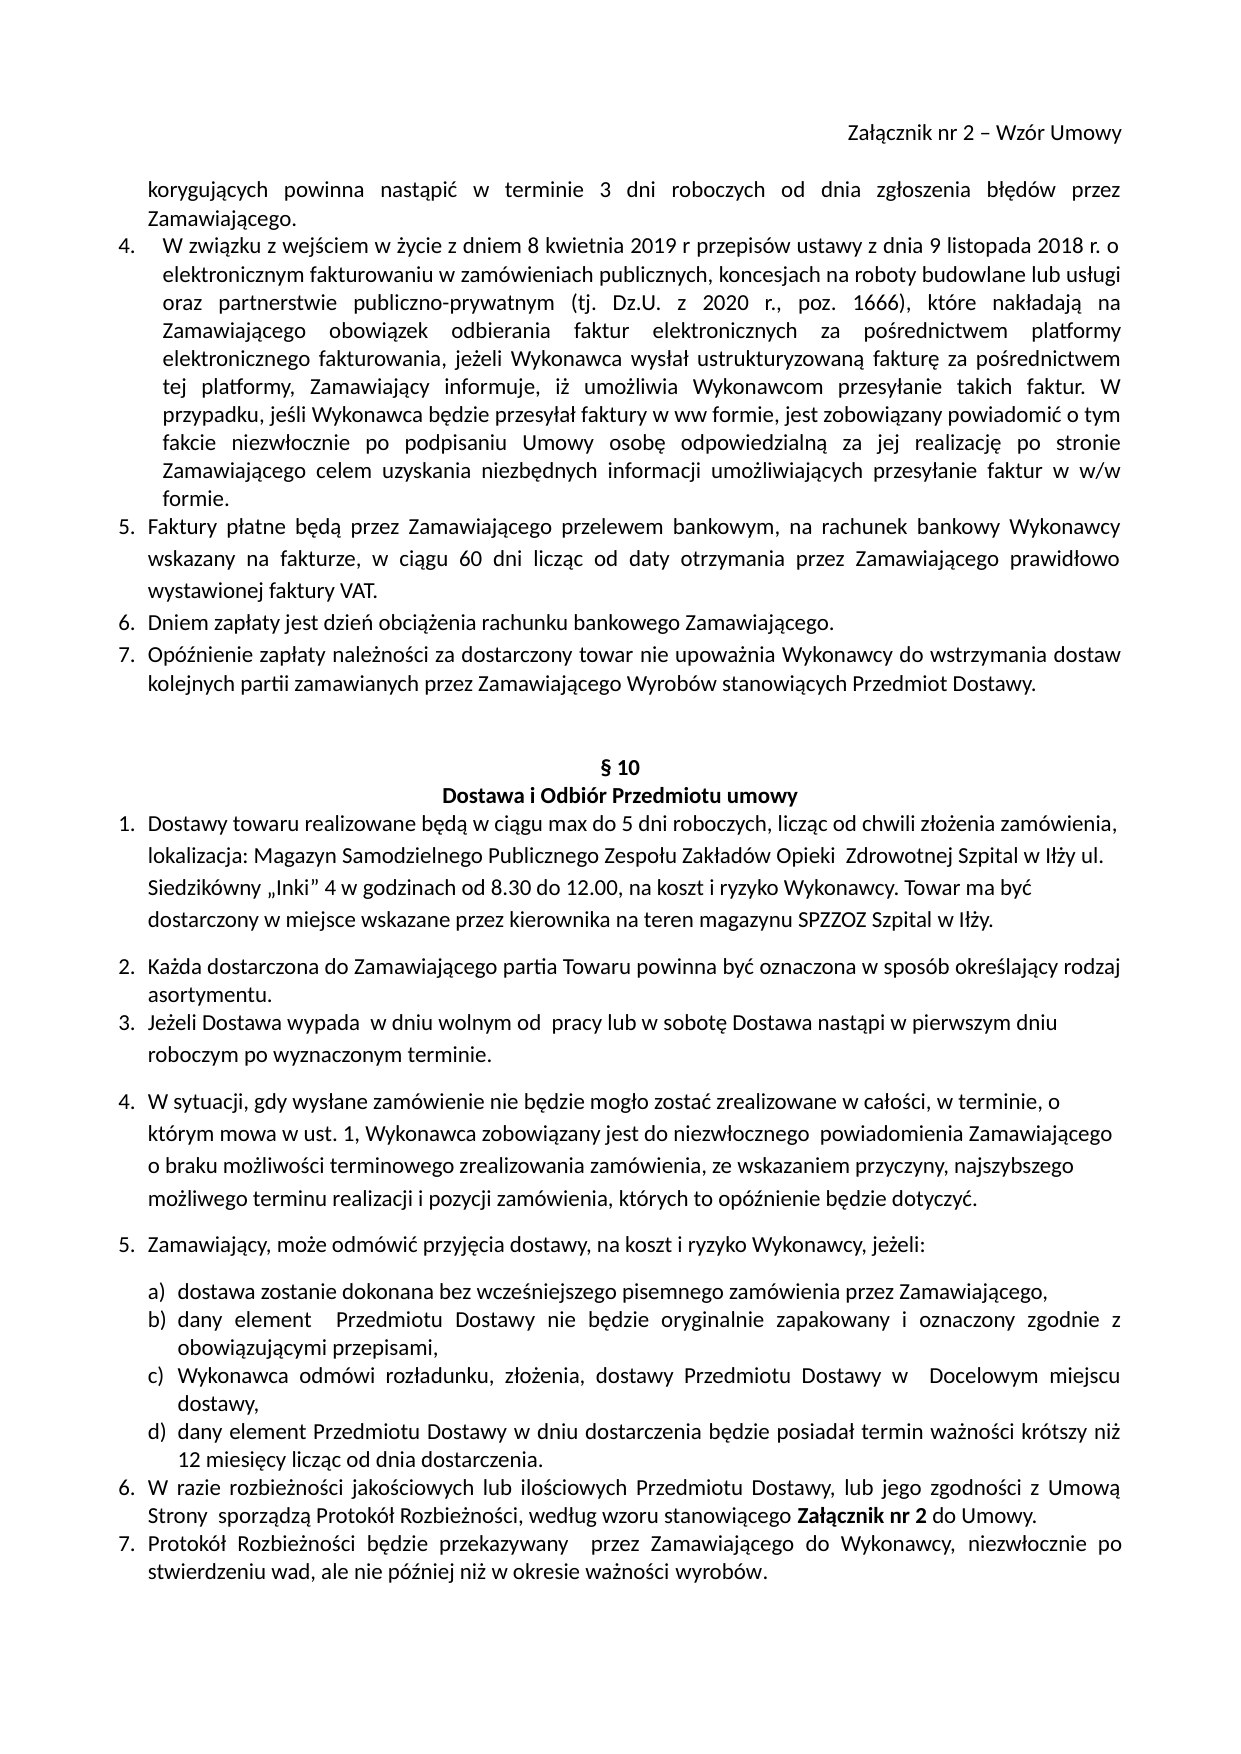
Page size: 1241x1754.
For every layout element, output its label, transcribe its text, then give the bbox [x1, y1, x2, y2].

list W związku z wejściem w życie z dniem 8 kwietnia 2019 r przepisów ustawy z dnia 9 listopada 2018 r. o elektronicznym fakturowaniu w zamówieniach publicznych, koncesjach na roboty budowlane lub usługi oraz partnerstwie publiczno-prywatnym (tj. Dz.U. z 2020 r., poz. 1666), które nakładają na Zamawiającego obowiązek odbierania faktur elektronicznych za pośrednictwem platformy elektronicznego fakturowania, jeżeli Wykonawca wysłał ustrukturyzowaną fakturę za pośrednictwem tej platformy, Zamawiający informuje, iż umożliwia Wykonawcom przesyłanie takich faktur. W przypadku, jeśli Wykonawca będzie przesyłał faktury w ww formie, jest zobowiązany powiadomić o tym fakcie niezwłocznie po podpisaniu Umowy osobę odpowiedzialną za jej realizację po stronie Zamawiającego celem uzyskania niezbędnych informacji umożliwiających przesyłanie faktur w w/w formie. [118, 232, 1122, 512]
list dany element Przedmiotu Dostawy nie będzie oryginalnie zapakowany i oznaczony zgodnie z obowiązującymi przepisami, [148, 1305, 1122, 1361]
list Dostawy towaru realizowane będą w ciągu max do 5 dni roboczych, licząc od chwili złożenia zamówienia, lokalizacja: Magazyn Samodzielnego Publicznego Zespołu Zakładów Opieki Zdrowotnej Szpital w Iłży ul. Siedzikówny „Inki” 4 w godzinach od 8.30 do 12.00, na koszt i ryzyko Wykonawcy. Towar ma być dostarczony w miejsce wskazane przez kierownika na teren magazynu SPZZOZ Szpital w Iłży. [118, 809, 1122, 933]
list W razie rozbieżności jakościowych lub ilościowych Przedmiotu Dostawy, lub jego zgodności z Umową Strony sporządzą Protokół Rozbieżności, według wzoru stanowiącego Załącznik nr 2 do Umowy. [118, 1473, 1122, 1529]
list Opóźnienie zapłaty należności za dostarczony towar nie upoważnia Wykonawcy do wstrzymania dostaw kolejnych partii zamawianych przez Zamawiającego Wyrobów stanowiących Przedmiot Dostawy. [118, 641, 1122, 697]
text Dostawa i Odbiór Przedmiotu umowy [118, 781, 1122, 809]
list dostawa zostanie dokonana bez wcześniejszego pisemnego zamówienia przez Zamawiającego, [148, 1277, 1122, 1305]
list Faktury płatne będą przez Zamawiającego przelewem bankowym, na rachunek bankowy Wykonawcy wskazany na fakturze, w ciągu 60 dni licząc od daty otrzymania przez Zamawiającego prawidłowo wystawionej faktury VAT. [118, 512, 1122, 604]
list korygujących powinna nastąpić w terminie 3 dni roboczych od dnia zgłoszenia błędów przez Zamawiającego. [118, 176, 1122, 232]
text § 10 [118, 753, 1122, 781]
list Jeżeli Dostawa wypada w dniu wolnym od pracy lub w sobotę Dostawa nastąpi w pierwszym dniu roboczym po wyznaczonym terminie. [118, 1008, 1122, 1068]
list Zamawiający, może odmówić przyjęcia dostawy, na koszt i ryzyko Wykonawcy, jeżeli: [118, 1230, 1122, 1258]
list Protokół Rozbieżności będzie przekazywany przez Zamawiającego do Wykonawcy, niezwłocznie po stwierdzeniu wad, ale nie później niż w okresie ważności wyrobów. [118, 1529, 1122, 1585]
list Wykonawca odmówi rozładunku, złożenia, dostawy Przedmiotu Dostawy w Docelowym miejscu dostawy, [148, 1361, 1122, 1417]
list Każda dostarczona do Zamawiającego partia Towaru powinna być oznaczona w sposób określający rodzaj asortymentu. [118, 952, 1122, 1008]
list W sytuacji, gdy wysłane zamówienie nie będzie mogło zostać zrealizowane w całości, w terminie, o którym mowa w ust. 1, Wykonawca zobowiązany jest do niezwłocznego powiadomienia Zamawiającego o braku możliwości terminowego zrealizowania zamówienia, ze wskazaniem przyczyny, najszybszego możliwego terminu realizacji i pozycji zamówienia, których to opóźnienie będzie dotyczyć. [118, 1087, 1122, 1212]
list Dniem zapłaty jest dzień obciążenia rachunku bankowego Zamawiającego. [118, 608, 1122, 636]
list dany element Przedmiotu Dostawy w dniu dostarczenia będzie posiadał termin ważności krótszy niż 12 miesięcy licząc od dnia dostarczenia. [148, 1417, 1122, 1473]
